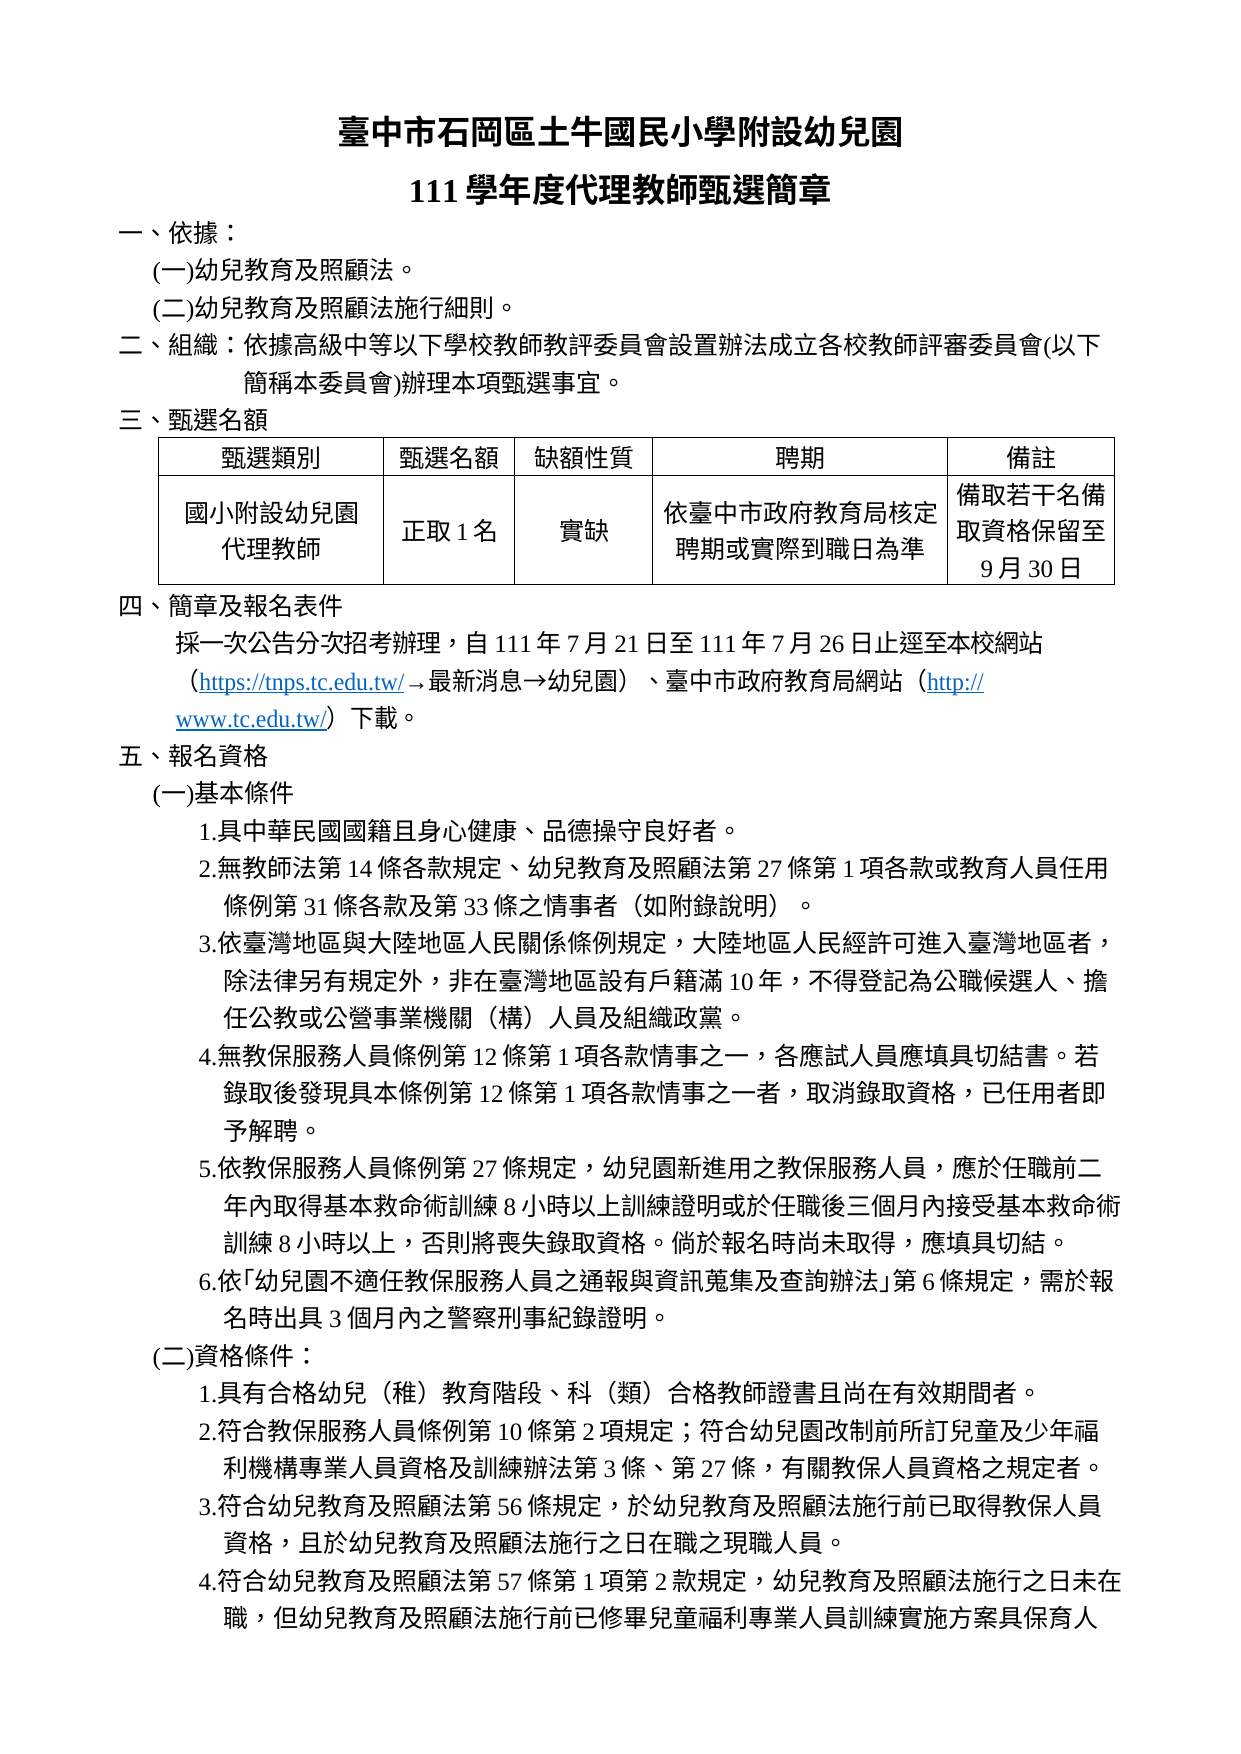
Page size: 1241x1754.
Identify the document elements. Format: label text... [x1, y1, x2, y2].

text 二、組織：依據高級中等以下學校教師教評委員會設置辦法成立各校教師評審委員會(以下簡稱本委員會)辦理本項甄選事宜。 [118, 325, 1122, 400]
text 一、依據： [118, 212, 1122, 250]
table_header 備註 [948, 438, 1114, 474]
text 三、甄選名額 [118, 400, 1122, 437]
table_header 甄選類別 [159, 438, 383, 474]
text 5.依教保服務人員條例第27條規定，幼兒園新進用之教保服務人員，應於任職前二年內取得基本救命術訓練8小時以上訓練證明或於任職後三個月內接受基本救命術訓練8小時以上，否則將喪失錄取資格。倘於報名時尚未取得，應填具切結。 [198, 1148, 1122, 1260]
text (二)資格條件： [152, 1335, 1122, 1373]
text 採一次公告分次招考辦理，自111年7月21日至111年7月26日止逕至本校網站（https://tnps.tc.edu.tw/→最新消息→幼兒園）、臺中市政府教育局網站（http://www.tc.edu.tw/）下載。 [175, 623, 1122, 735]
text 1.具中華民國國籍且身心健康、品德操守良好者。 [198, 810, 1122, 848]
text 臺中市石岡區土牛國民小學附設幼兒園 [118, 118, 1122, 151]
table_cell 依臺中市政府教育局核定聘期或實際到職日為準 [653, 476, 947, 584]
table_header 甄選名額 [384, 438, 514, 474]
text 4.無教保服務人員條例第12條第1項各款情事之一，各應試人員應填具切結書。若錄取後發現具本條例第12條第1項各款情事之一者，取消錄取資格，已任用者即予解聘。 [198, 1035, 1122, 1148]
table_cell 備取若干名備取資格保留至9月30日 [948, 476, 1114, 584]
text 1.具有合格幼兒（稚）教育階段、科（類）合格教師證書且尚在有效期間者。 [198, 1373, 1122, 1410]
text 3.符合幼兒教育及照顧法第56條規定，於幼兒教育及照顧法施行前已取得教保人員資格，且於幼兒教育及照顧法施行之日在職之現職人員。 [198, 1485, 1122, 1560]
text 2.無教師法第14條各款規定、幼兒教育及照顧法第27條第1項各款或教育人員任用條例第31條各款及第33條之情事者（如附錄說明）。 [198, 848, 1122, 923]
table_cell 國小附設幼兒園 代理教師 [159, 476, 383, 584]
text (二)幼兒教育及照顧法施行細則。 [152, 287, 1122, 325]
table_cell 實缺 [515, 476, 652, 584]
text 3.依臺灣地區與大陸地區人民關係條例規定，大陸地區人民經許可進入臺灣地區者，除法律另有規定外，非在臺灣地區設有戶籍滿10年，不得登記為公職候選人、擔任公教或公營事業機關（構）人員及組織政黨。 [198, 923, 1122, 1035]
text 五、報名資格 [118, 735, 1122, 773]
text (一)基本條件 [152, 773, 1122, 810]
text 4.符合幼兒教育及照顧法第57條第1項第2款規定，幼兒教育及照顧法施行之日未在職，但幼兒教育及照顧法施行前已修畢兒童福利專業人員訓練實施方案具保育人 [198, 1560, 1122, 1635]
text 2.符合教保服務人員條例第10條第2項規定；符合幼兒園改制前所訂兒童及少年福利機構專業人員資格及訓練辦法第3條、第27條，有關教保人員資格之規定者。 [198, 1410, 1122, 1485]
text 6.依｢幼兒園不適任教保服務人員之通報與資訊蒐集及查詢辦法｣第6條規定，需於報名時出具 3 個月內之警察刑事紀錄證明。 [198, 1260, 1122, 1335]
table_header 缺額性質 [515, 438, 652, 474]
text 四、簡章及報名表件 [118, 585, 1122, 623]
table_cell 正取1名 [384, 476, 514, 584]
text 111學年度代理教師甄選簡章 [78, 164, 1163, 212]
text (一)幼兒教育及照顧法。 [152, 250, 1122, 287]
table_header 聘期 [653, 438, 947, 474]
